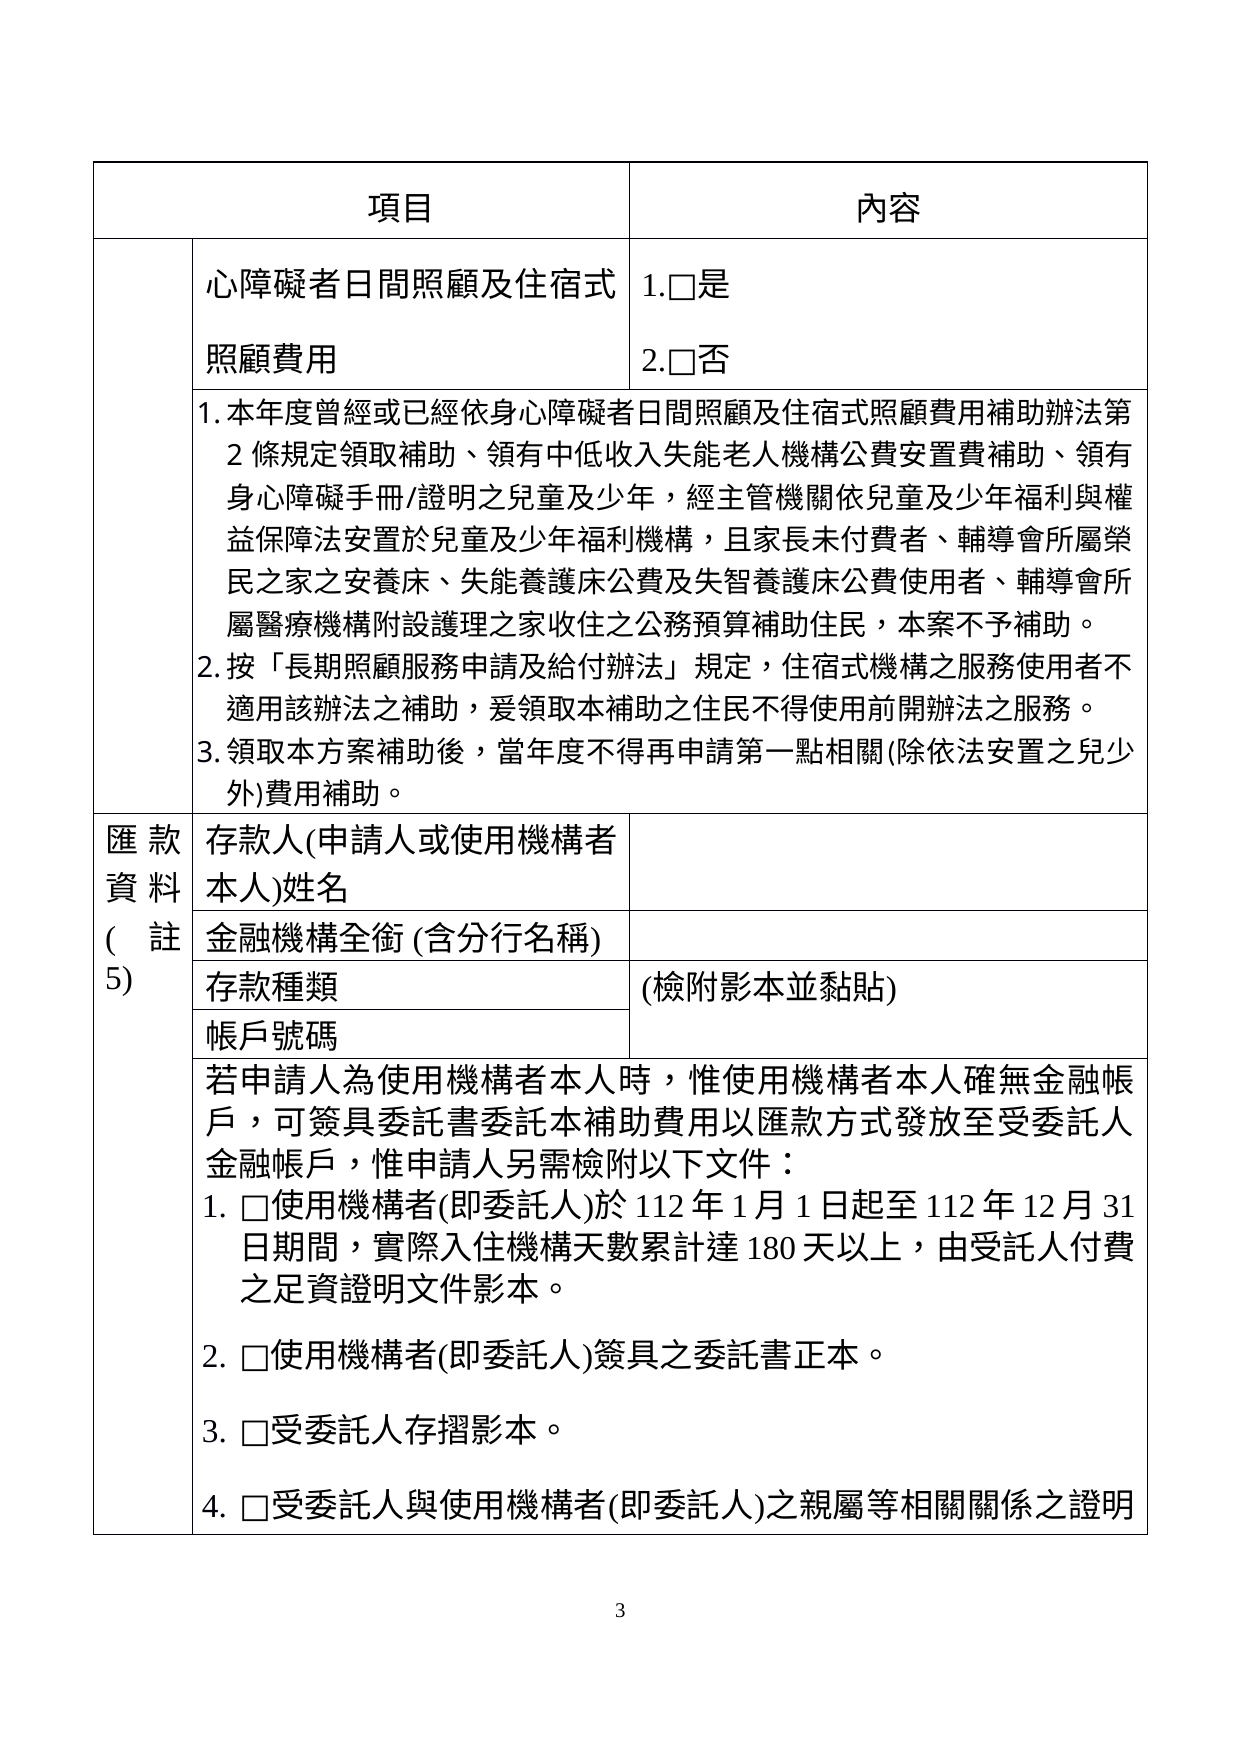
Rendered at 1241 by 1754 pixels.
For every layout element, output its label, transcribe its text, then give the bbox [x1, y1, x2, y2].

table_cell 若申請人為使用機構者本人時，惟使用機構者本人確無金融帳戶，可簽具委託書委託本補助費用以匯款方式發放至受委託人金融帳戶，惟申請人另需檢附以下文件： □使用機構者(即委託人)於112年1月1日起至112年12月31日期間，實際入住機構天數累計達180天以上，由受託人付費之足資證明文件影本。 □使用機構者(即委託人)簽具之委託書正本。 □受委託人存摺影本。 □受委託人與使用機構者(即委託人)之親屬等相關關係之證明影本。 [193, 1059, 1147, 1534]
table_cell [630, 814, 1147, 910]
table_cell [94, 239, 192, 813]
table_cell 存款人(申請人或使用機構者本人)姓名 [193, 814, 629, 910]
table_header 項目 [94, 163, 629, 237]
table_cell 存款種類 [193, 961, 629, 1009]
table_cell 1.□是 2.□否 [630, 239, 1147, 388]
table_cell 心障礙者日間照顧及住宿式照顧費用 [193, 239, 629, 388]
table_cell 匯款資料(註5) [94, 814, 192, 1534]
table_cell (檢附影本並黏貼) [630, 961, 1147, 1058]
table_header 內容 [630, 163, 1147, 237]
table_cell 本年度曾經或已經依身心障礙者日間照顧及住宿式照顧費用補助辦法第2 條規定領取補助、領有中低收入失能老人機構公費安置費補助、領有身心障礙手冊/證明之兒童及少年，經主管機關依兒童及少年福利與權益保障法安置於兒童及少年福利機構，且家長未付費者、輔導會所屬榮民之家之安養床、失能養護床公費及失智養護床公費使用者、輔導會所屬醫療機構附設護理之家收住之公務預算補助住民，本案不予補助。 按「長期照顧服務申請及給付辦法」規定，住宿式機構之服務使用者不適用該辦法之補助，爰領取本補助之住民不得使用前開辦法之服務。 領取本方案補助後，當年度不得再申請第一點相關(除依法安置之兒少外)費用補助。 [193, 390, 1147, 813]
table_cell 金融機構全銜 (含分行名稱) [193, 911, 629, 960]
table_cell [630, 911, 1147, 960]
table_cell 帳戶號碼 [193, 1010, 629, 1058]
